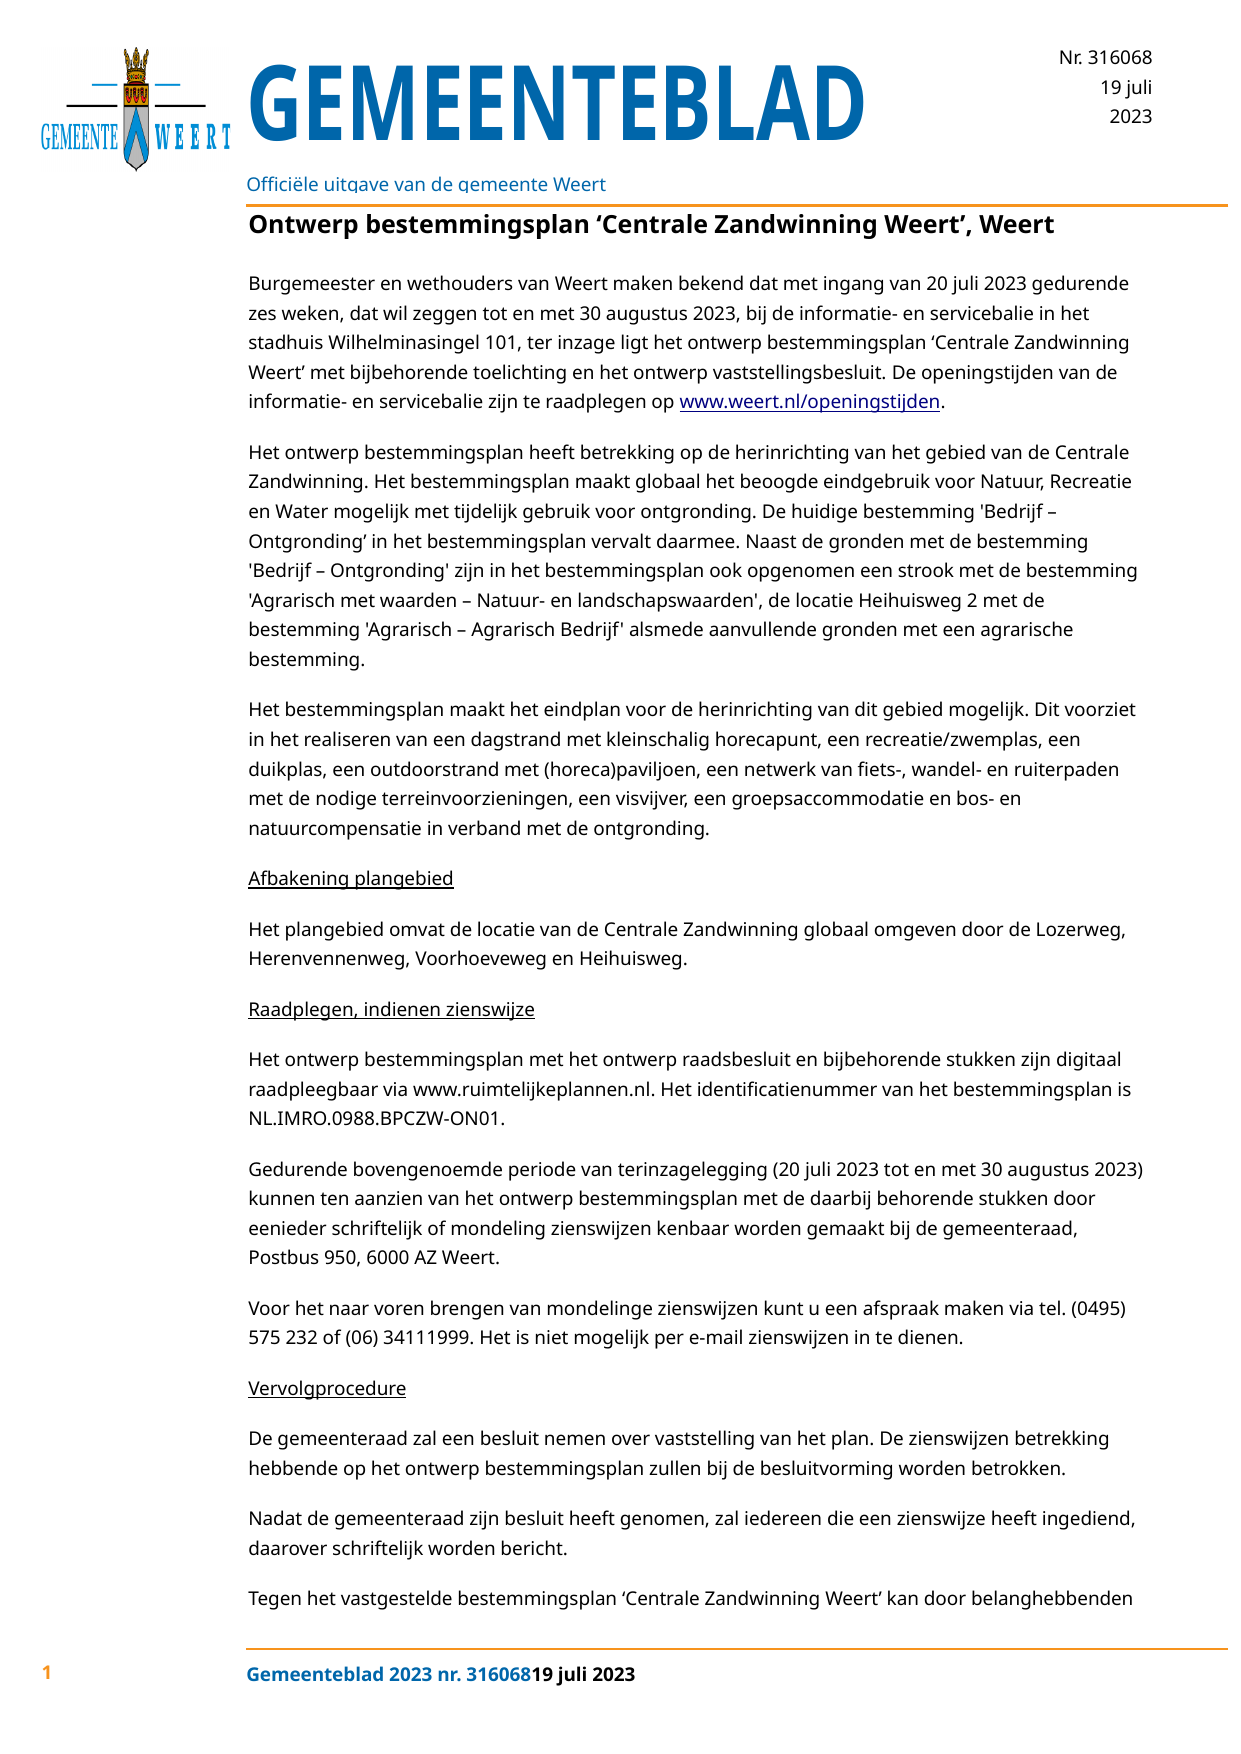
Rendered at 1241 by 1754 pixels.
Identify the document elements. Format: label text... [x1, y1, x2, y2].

text Gedurende bovengenoemde periode van terinzagelegging (20 juli 2023 tot en met 30 augustus 2023) kunnen ten aanzien van het ontwerp bestemmingsplan met de daarbij behorende stukken door eenieder schriftelijk of mondeling zienswijzen kenbaar worden gemaakt bij de gemeenteraad, Postbus 950, 6000 AZ Weert. [248, 1156, 1152, 1270]
picture [41, 47, 231, 172]
text Vervolgprocedure [248, 1375, 1152, 1401]
text Afbakening plangebied [248, 865, 1152, 891]
text Het ontwerp bestemmingsplan heeft betrekking op de herinrichting van het gebied van de Centrale Zandwinning. Het bestemmingsplan maakt globaal het beoogde eindgebruik voor Natuur, Recreatie en Water mogelijk met tijdelijk gebruik voor ontgronding. De huidige bestemming 'Bedrijf – Ontgronding’ in het bestemmingsplan vervalt daarmee. Naast de gronden met de bestemming 'Bedrijf – Ontgronding' zijn in het bestemmingsplan ook opgenomen een strook met de bestemming 'Agrarisch met waarden – Natuur- en landschapswaarden', de locatie Heihuisweg 2 met de bestemming 'Agrarisch – Agrarisch Bedrijf' alsmede aanvullende gronden met een agrarische bestemming. [248, 439, 1152, 672]
text Voor het naar voren brengen van mondelinge zienswijzen kunt u een afspraak maken via tel. (0495) 575 232 of (06) 34111999. Het is niet mogelijk per e-mail zienswijzen in te dienen. [248, 1295, 1152, 1350]
text De gemeenteraad zal een besluit nemen over vaststelling van het plan. De zienswijzen betrekking hebbende op het ontwerp bestemmingsplan zullen bij de besluitvorming worden betrokken. [248, 1425, 1152, 1481]
text Ontwerp bestemmingsplan ‘Centrale Zandwinning Weert’, Weert [248, 207, 1152, 241]
text Nadat de gemeenteraad zijn besluit heeft genomen, zal iedereen die een zienswijze heeft ingediend, daarover schriftelijk worden bericht. [248, 1505, 1152, 1561]
text Het plangebied omvat de locatie van de Centrale Zandwinning globaal omgeven door de Lozerweg, Herenvennenweg, Voorhoeveweg en Heihuisweg. [248, 916, 1152, 971]
text Het bestemmingsplan maakt het eindplan voor de herinrichting van dit gebied mogelijk. Dit voorziet in het realiseren van een dagstrand met kleinschalig horecapunt, een recreatie/zwemplas, een duikplas, een outdoorstrand met (horeca)paviljoen, een netwerk van fiets-, wandel- en ruiterpaden met de nodige terreinvoorzieningen, een visvijver, een groepsaccommodatie en bos- en natuurcompensatie in verband met de ontgronding. [248, 697, 1152, 841]
text Burgemeester en wethouders van Weert maken bekend dat met ingang van 20 juli 2023 gedurende zes weken, dat wil zeggen tot en met 30 augustus 2023, bij de informatie- en servicebalie in het stadhuis Wilhelminasingel 101, ter inzage ligt het ontwerp bestemmingsplan ‘Centrale Zandwinning Weert’ met bijbehorende toelichting en het ontwerp vaststellingsbesluit. De openingstijden van de informatie- en servicebalie zijn te raadplegen op www.weert.nl/openingstijden. [248, 270, 1152, 414]
text Het ontwerp bestemmingsplan met het ontwerp raadsbesluit en bijbehorende stukken zijn digitaal raadpleegbaar via www.ruimtelijkeplannen.nl. Het identificatienummer van het bestemmingsplan is NL.IMRO.0988.BPCZW-ON01. [248, 1046, 1152, 1131]
text Tegen het vastgestelde bestemmingsplan ‘Centrale Zandwinning Weert’ kan door belanghebbenden [248, 1585, 1152, 1611]
text Raadplegen, indienen zienswijze [248, 996, 1152, 1021]
